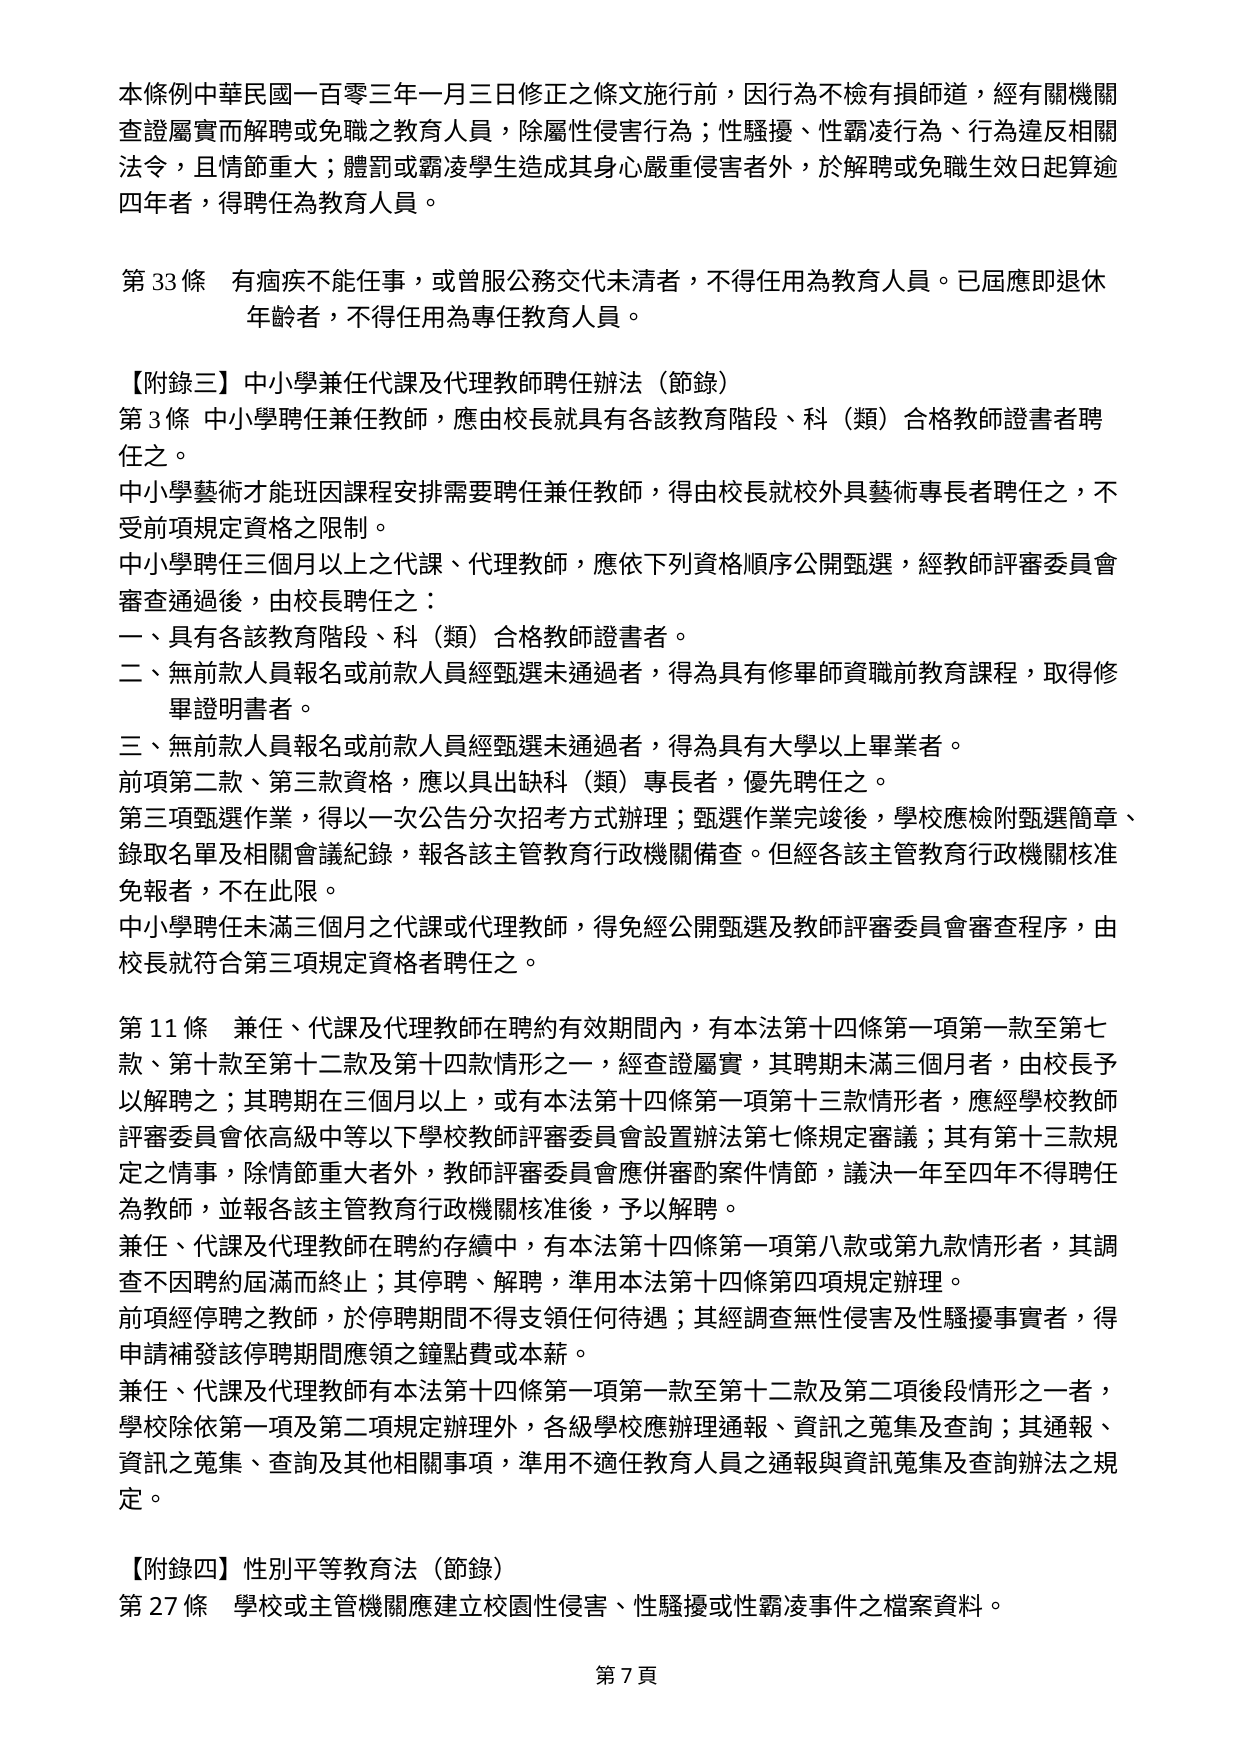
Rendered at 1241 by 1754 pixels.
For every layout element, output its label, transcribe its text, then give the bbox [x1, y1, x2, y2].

text 中小學聘任未滿三個月之代課或代理教師，得免經公開甄選及教師評審委員會審查程序，由校長就符合第三項規定資格者聘任之。 [118, 907, 1122, 980]
text 第三項甄選作業，得以一次公告分次招考方式辦理；甄選作業完竣後，學校應檢附甄選簡章、錄取名單及相關會議紀錄，報各該主管教育行政機關備查。但經各該主管教育行政機關核准免報者，不在此限。 [118, 798, 1122, 907]
text 第27條 學校或主管機關應建立校園性侵害、性騷擾或性霸凌事件之檔案資料。 [118, 1586, 1122, 1622]
text 前項經停聘之教師，於停聘期間不得支領任何待遇；其經調查無性侵害及性騷擾事實者，得申請補發該停聘期間應領之鐘點費或本薪。 [118, 1298, 1122, 1371]
text 【附錄三】中小學兼任代課及代理教師聘任辦法（節錄） [118, 362, 1122, 400]
text 第11條 兼任、代課及代理教師在聘約有效期間內，有本法第十四條第一項第一款至第七款、第十款至第十二款及第十四款情形之一，經查證屬實，其聘期未滿三個月者，由校長予以解聘之；其聘期在三個月以上，或有本法第十四條第一項第十三款情形者，應經學校教師評審委員會依高級中等以下學校教師評審委員會設置辦法第七條規定審議；其有第十三款規定之情事，除情節重大者外，教師評審委員會應併審酌案件情節，議決一年至四年不得聘任為教師，並報各該主管教育行政機關核准後，予以解聘。 [118, 1008, 1122, 1226]
text 本條例中華民國一百零三年一月三日修正之條文施行前，因行為不檢有損師道，經有關機關查證屬實而解聘或免職之教育人員，除屬性侵害行為；性騷擾、性霸凌行為、行為違反相關法令，且情節重大；體罰或霸凌學生造成其身心嚴重侵害者外，於解聘或免職生效日起算逾四年者，得聘任為教育人員。 [118, 75, 1122, 220]
text 中小學聘任三個月以上之代課、代理教師，應依下列資格順序公開甄選，經教師評審委員會審查通過後，由校長聘任之： [118, 545, 1122, 617]
text 兼任、代課及代理教師有本法第十四條第一項第一款至第十二款及第二項後段情形之一者，學校除依第一項及第二項規定辦理外，各級學校應辦理通報、資訊之蒐集及查詢；其通報、資訊之蒐集、查詢及其他相關事項，準用不適任教育人員之通報與資訊蒐集及查詢辦法之規定。 [118, 1371, 1122, 1516]
text 兼任、代課及代理教師在聘約存續中，有本法第十四條第一項第八款或第九款情形者，其調查不因聘約屆滿而終止；其停聘、解聘，準用本法第十四條第四項規定辦理。 [118, 1226, 1122, 1298]
text 中小學藝術才能班因課程安排需要聘任兼任教師，得由校長就校外具藝術專長者聘任之，不受前項規定資格之限制。 [118, 472, 1122, 545]
text 第3條 中小學聘任兼任教師，應由校長就具有各該教育階段、科（類）合格教師證書者聘任之。 [118, 400, 1122, 472]
text 二、無前款人員報名或前款人員經甄選未通過者，得為具有修畢師資職前教育課程，取得修畢證明書者。 [118, 653, 1122, 726]
text 三、無前款人員報名或前款人員經甄選未通過者，得為具有大學以上畢業者。 [118, 726, 1122, 762]
text 【附錄四】性別平等教育法（節錄） [118, 1550, 1122, 1586]
text 一、具有各該教育階段、科（類）合格教師證書者。 [118, 617, 1122, 653]
text 第33條 有痼疾不能任事，或曾服公務交代未清者，不得任用為教育人員。已屆應即退休年齡者，不得任用為專任教育人員。 [122, 261, 1122, 333]
text 前項第二款、第三款資格，應以具出缺科（類）專長者，優先聘任之。 [118, 762, 1122, 798]
